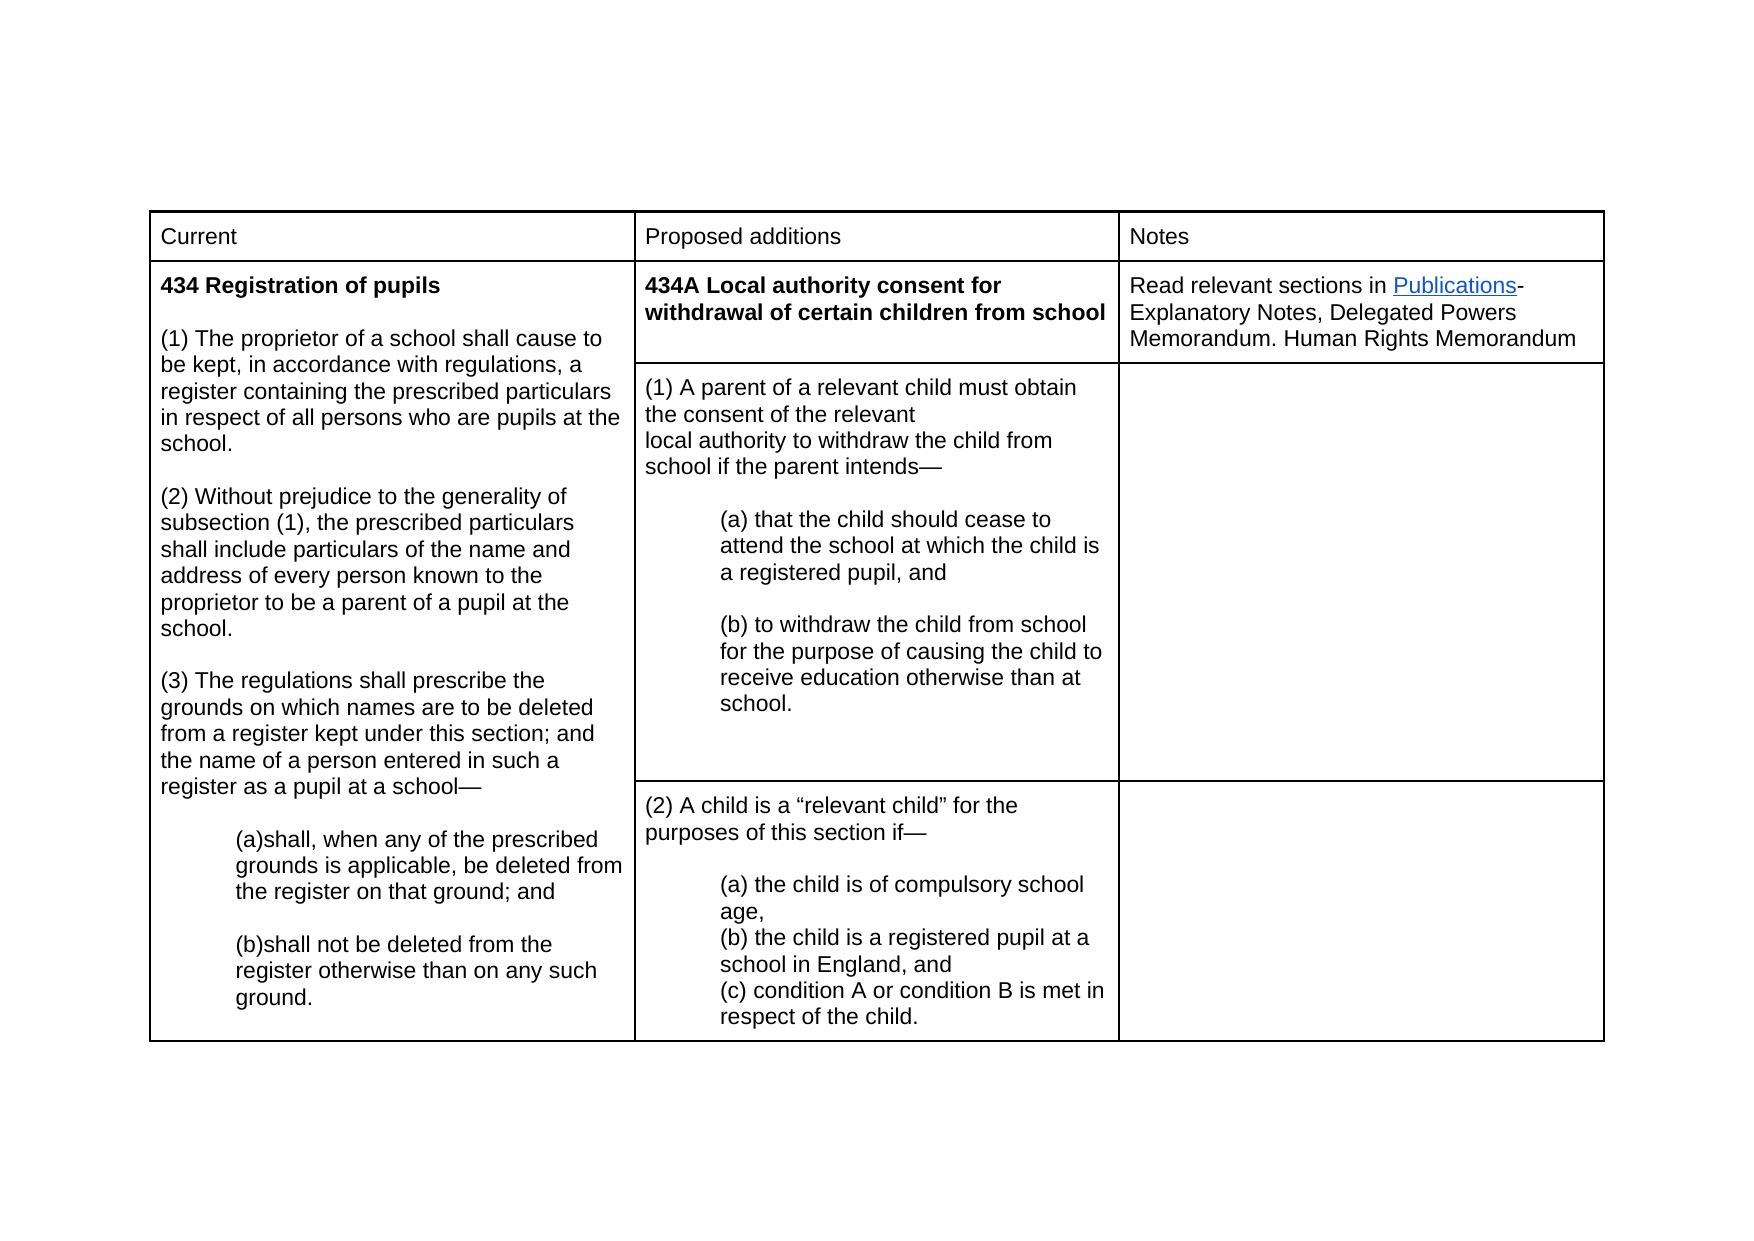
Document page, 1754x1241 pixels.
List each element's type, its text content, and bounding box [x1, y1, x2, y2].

table_cell Read relevant sections in Publications- Explanatory Notes, Delegated Powers Memorandum. Human Rights Memorandum [1120, 262, 1603, 362]
table_cell [1120, 782, 1603, 1040]
table_cell [1120, 364, 1603, 780]
table_cell (1) A parent of a relevant child must obtain the consent of the relevant local authority to withdraw the child from school if the parent intends— (a) that the child should cease to attend the school at which the child is a registered pupil, and (b) to withdraw the child from school for the purpose of causing the child to receive education otherwise than at school. [636, 364, 1118, 780]
table_cell 434A Local authority consent for withdrawal of certain children from school [636, 262, 1118, 362]
table_header Proposed additions [636, 213, 1118, 260]
table_cell (2) A child is a “relevant child” for the purposes of this section if— (a) the child is of compulsory school age, (b) the child is a registered pupil at a school in England, and (c) condition A or condition B is met in respect of the child. [636, 782, 1118, 1040]
table_header Notes [1120, 213, 1603, 260]
table_cell 434 Registration of pupils (1) The proprietor of a school shall cause to be kept, in accordance with regulations, a register containing the prescribed particulars in respect of all persons who are pupils at the school. (2) Without prejudice to the generality of subsection (1), the prescribed particulars shall include particulars of the name and address of every person known to the proprietor to be a parent of a pupil at the school. (3) The regulations shall prescribe the grounds on which names are to be deleted from a register kept under this section; and the name of a person entered in such a register as a pupil at a school— (a)shall, when any of the prescribed grounds is applicable, be deleted from the register on that ground; and (b)shall not be deleted from the register otherwise than on any such ground. [151, 262, 634, 1040]
table_header Current [151, 213, 634, 260]
